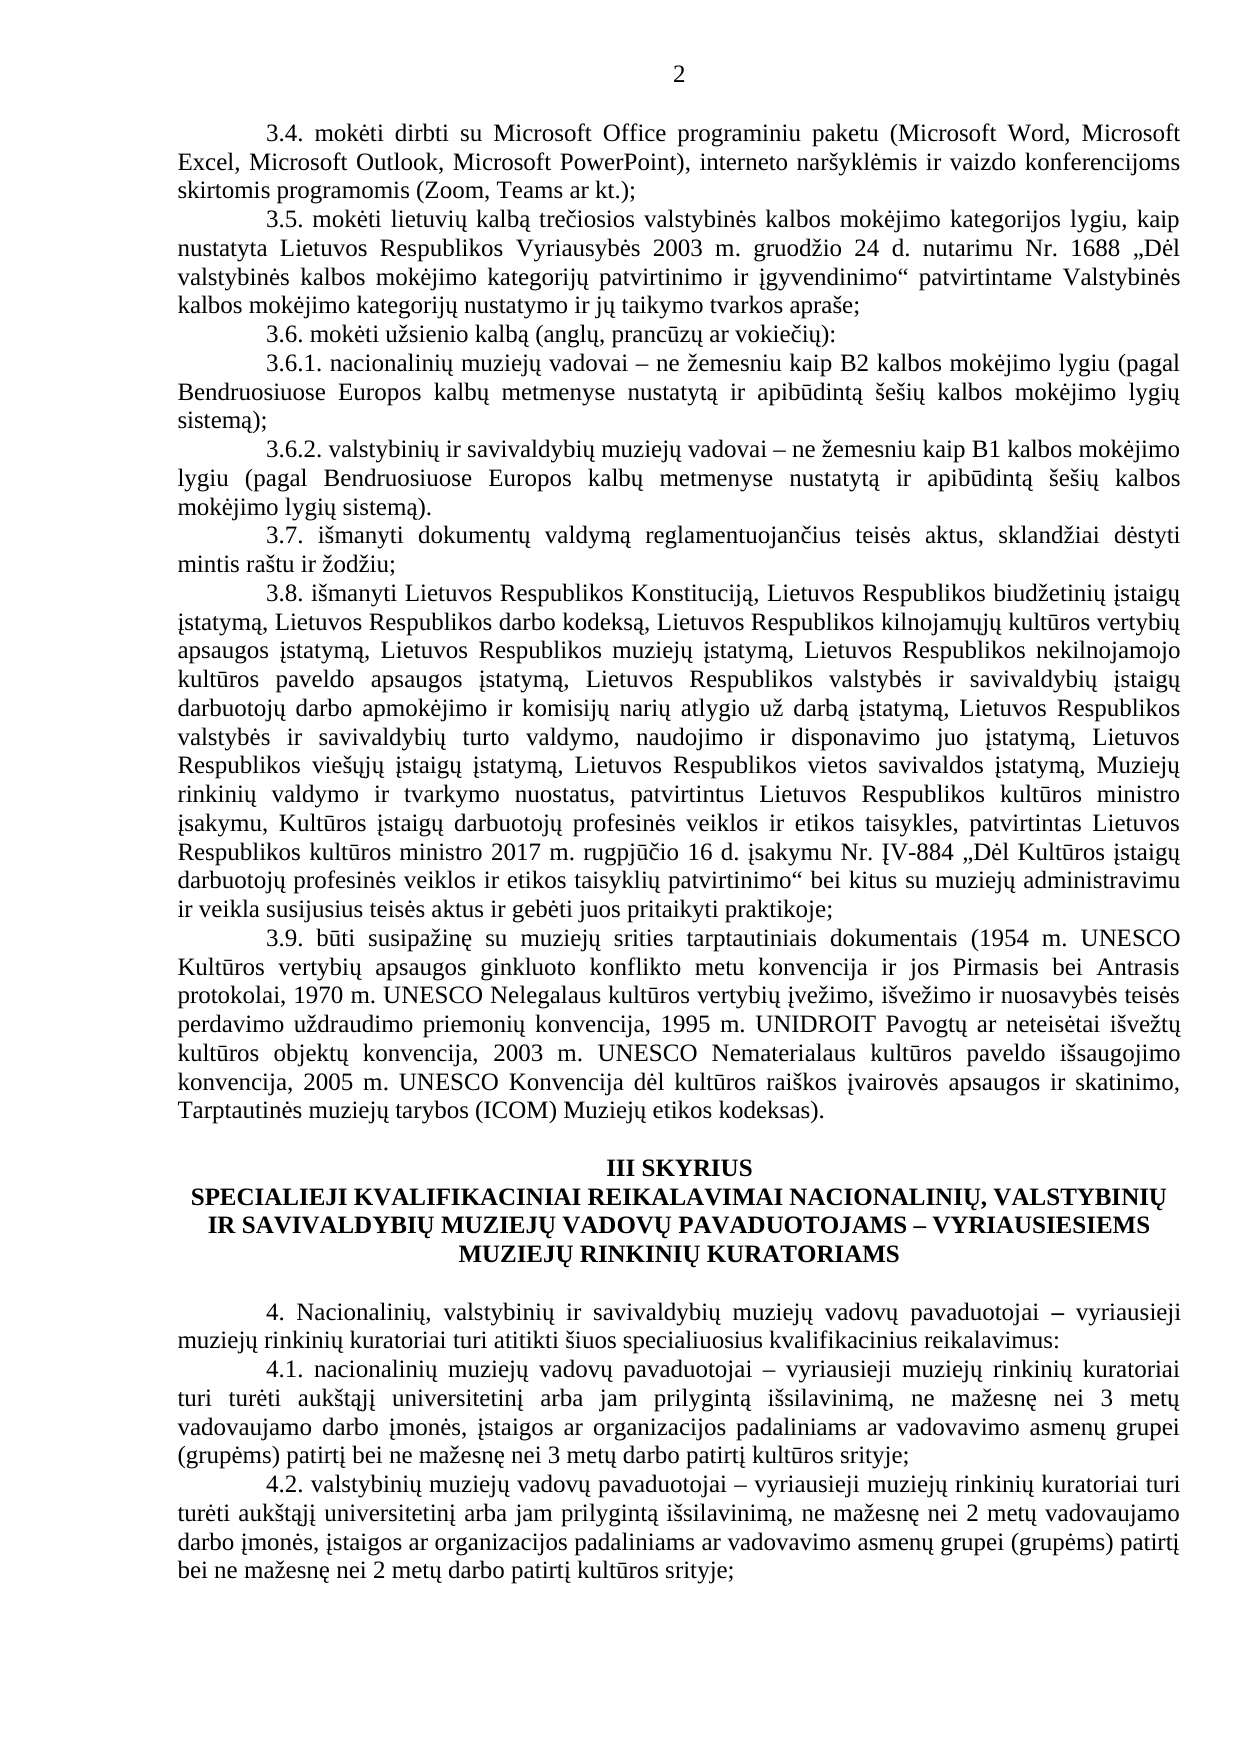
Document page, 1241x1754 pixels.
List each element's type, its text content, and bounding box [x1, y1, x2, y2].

text 3.5. mokėti lietuvių kalbą trečiosios valstybinės kalbos mokėjimo kategorijos lygiu, kaip nustatyta Lietuvos Respublikos Vyriausybės 2003 m. gruodžio 24 d. nutarimu Nr. 1688 „Dėl valstybinės kalbos mokėjimo kategorijų patvirtinimo ir įgyvendinimo“ patvirtintame Valstybinės kalbos mokėjimo kategorijų nustatymo ir jų taikymo tvarkos apraše; [177, 204, 1181, 319]
text 4.1. nacionalinių muziejų vadovų pavaduotojai – vyriausieji muziejų rinkinių kuratoriai turi turėti aukštąjį universitetinį arba jam prilygintą išsilavinimą, ne mažesnę nei 3 metų vadovaujamo darbo įmonės, įstaigos ar organizacijos padaliniams ar vadovavimo asmenų grupei (grupėms) patirtį bei ne mažesnę nei 3 metų darbo patirtį kultūros srityje; [177, 1354, 1181, 1469]
text SPECIALIEJI KVALIFIKACINIAI REIKALAVIMAI NACIONALINIŲ, VALSTYBINIŲ IR SAVIVALDYBIŲ MUZIEJŲ VADOVŲ PAVADUOTOJAMS – VYRIAUSIESIEMS MUZIEJŲ RINKINIŲ KURATORIAMS [177, 1182, 1181, 1268]
text 4. Nacionalinių, valstybinių ir savivaldybių muziejų vadovų pavaduotojai – vyriausieji muziejų rinkinių kuratoriai turi atitikti šiuos specialiuosius kvalifikacinius reikalavimus: [177, 1297, 1181, 1354]
text III SKYRIUS [177, 1153, 1181, 1182]
text 3.4. mokėti dirbti su Microsoft Office programiniu paketu (Microsoft Word, Microsoft Excel, Microsoft Outlook, Microsoft PowerPoint), interneto naršyklėmis ir vaizdo konferencijoms skirtomis programomis (Zoom, Teams ar kt.); [177, 118, 1181, 204]
text 3.7. išmanyti dokumentų valdymą reglamentuojančius teisės aktus, sklandžiai dėstyti mintis raštu ir žodžiu; [177, 521, 1181, 578]
text 3.8. išmanyti Lietuvos Respublikos Konstituciją, Lietuvos Respublikos biudžetinių įstaigų įstatymą, Lietuvos Respublikos darbo kodeksą, Lietuvos Respublikos kilnojamųjų kultūros vertybių apsaugos įstatymą, Lietuvos Respublikos muziejų įstatymą, Lietuvos Respublikos nekilnojamojo kultūros paveldo apsaugos įstatymą, Lietuvos Respublikos valstybės ir savivaldybių įstaigų darbuotojų darbo apmokėjimo ir komisijų narių atlygio už darbą įstatymą, Lietuvos Respublikos valstybės ir savivaldybių turto valdymo, naudojimo ir disponavimo juo įstatymą, Lietuvos Respublikos viešųjų įstaigų įstatymą, Lietuvos Respublikos vietos savivaldos įstatymą, Muziejų rinkinių valdymo ir tvarkymo nuostatus, patvirtintus Lietuvos Respublikos kultūros ministro įsakymu, Kultūros įstaigų darbuotojų profesinės veiklos ir etikos taisykles, patvirtintas Lietuvos Respublikos kultūros ministro 2017 m. rugpjūčio 16 d. įsakymu Nr. ĮV-884 „Dėl Kultūros įstaigų darbuotojų profesinės veiklos ir etikos taisyklių patvirtinimo“ bei kitus su muziejų administravimu ir veikla susijusius teisės aktus ir gebėti juos pritaikyti praktikoje; [177, 578, 1181, 923]
text 4.2. valstybinių muziejų vadovų pavaduotojai – vyriausieji muziejų rinkinių kuratoriai turi turėti aukštąjį universitetinį arba jam prilygintą išsilavinimą, ne mažesnę nei 2 metų vadovaujamo darbo įmonės, įstaigos ar organizacijos padaliniams ar vadovavimo asmenų grupei (grupėms) patirtį bei ne mažesnę nei 2 metų darbo patirtį kultūros srityje; [177, 1469, 1181, 1584]
text 3.9. būti susipažinę su muziejų srities tarptautiniais dokumentais (1954 m. UNESCO Kultūros vertybių apsaugos ginkluoto konflikto metu konvencija ir jos Pirmasis bei Antrasis protokolai, 1970 m. UNESCO Nelegalaus kultūros vertybių įvežimo, išvežimo ir nuosavybės teisės perdavimo uždraudimo priemonių konvencija, 1995 m. UNIDROIT Pavogtų ar neteisėtai išvežtų kultūros objektų konvencija, 2003 m. UNESCO Nematerialaus kultūros paveldo išsaugojimo konvencija, 2005 m. UNESCO Konvencija dėl kultūros raiškos įvairovės apsaugos ir skatinimo, Tarptautinės muziejų tarybos (ICOM) Muziejų etikos kodeksas). [177, 923, 1181, 1124]
text 3.6. mokėti užsienio kalbą (anglų, prancūzų ar vokiečių): [177, 319, 1181, 348]
text 3.6.1. nacionalinių muziejų vadovai – ne žemesniu kaip B2 kalbos mokėjimo lygiu (pagal Bendruosiuose Europos kalbų metmenyse nustatytą ir apibūdintą šešių kalbos mokėjimo lygių sistemą); [177, 348, 1181, 434]
text 3.6.2. valstybinių ir savivaldybių muziejų vadovai – ne žemesniu kaip B1 kalbos mokėjimo lygiu (pagal Bendruosiuose Europos kalbų metmenyse nustatytą ir apibūdintą šešių kalbos mokėjimo lygių sistemą). [177, 434, 1181, 521]
